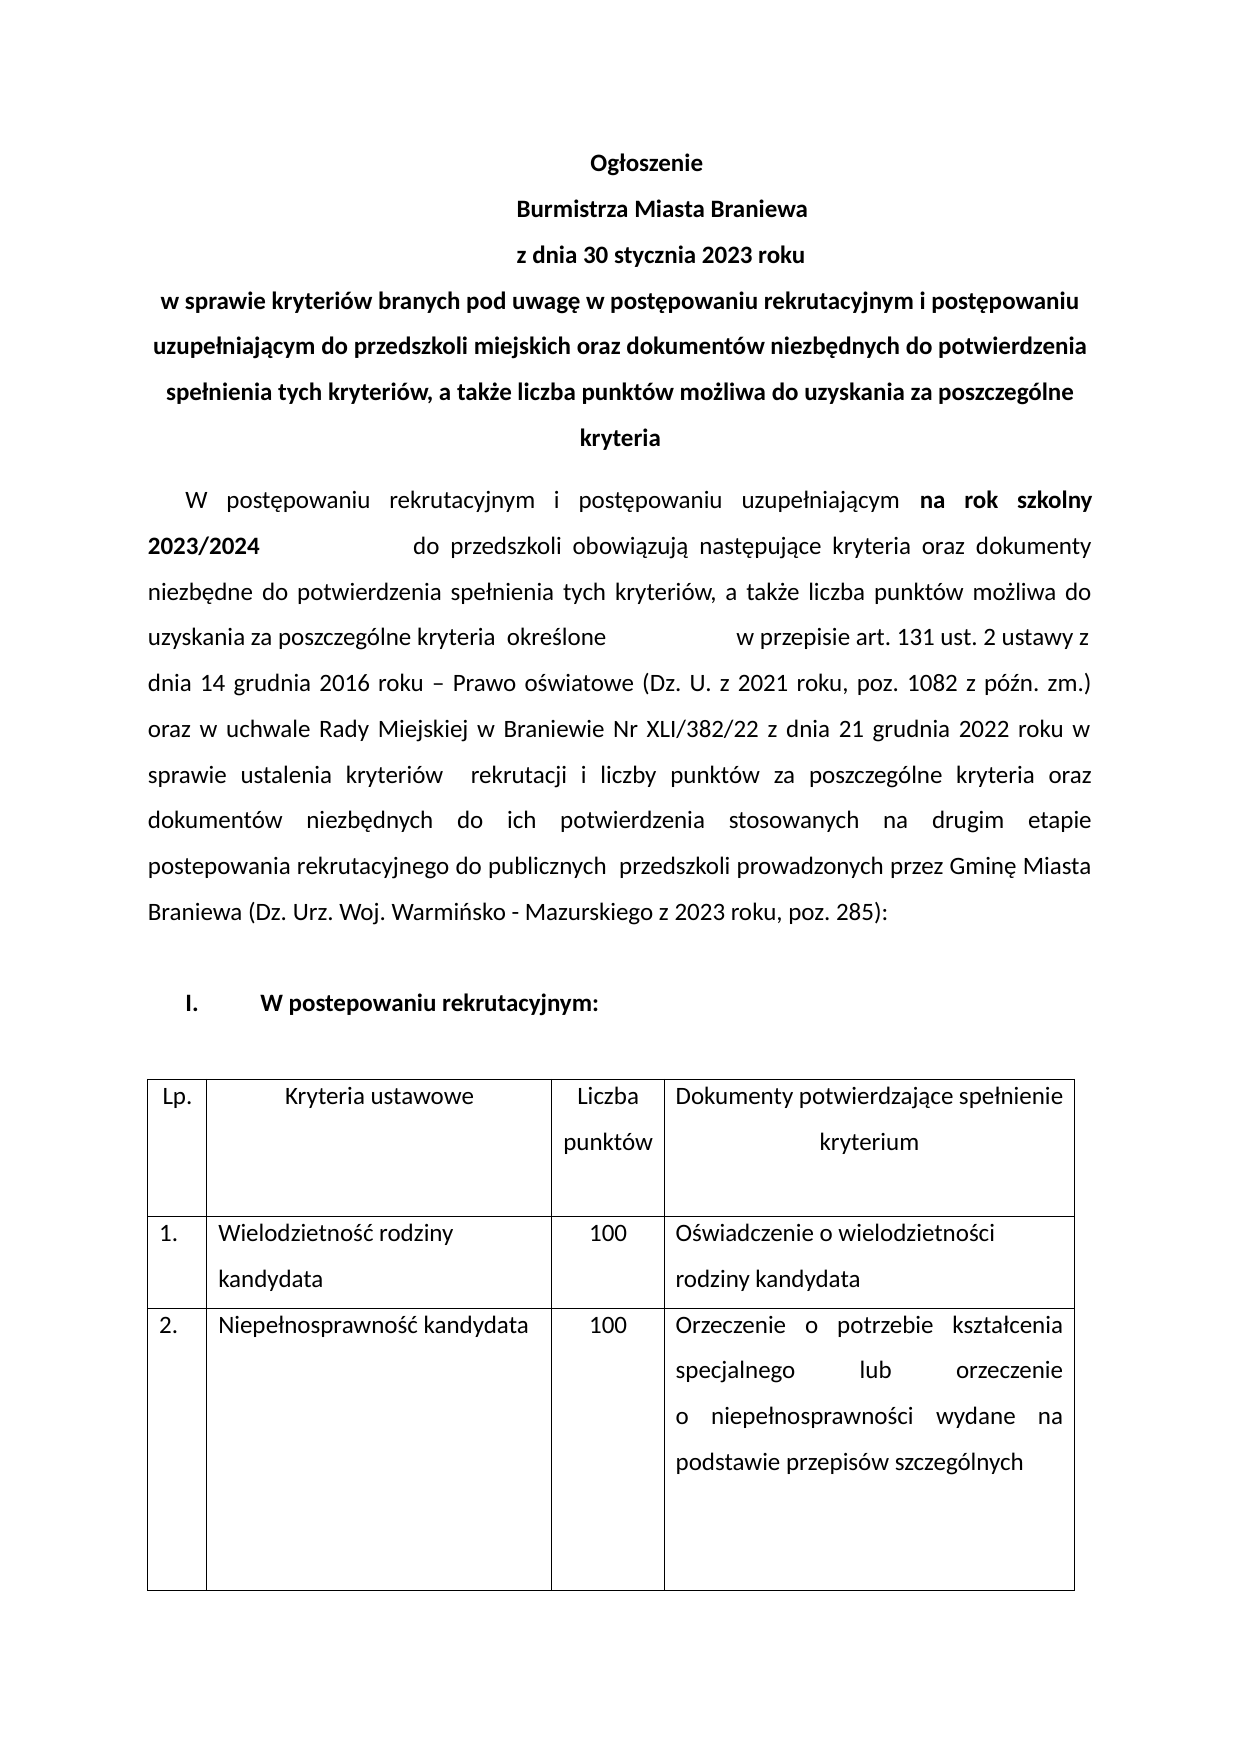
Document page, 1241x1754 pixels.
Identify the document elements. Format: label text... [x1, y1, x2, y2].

table_header Lp. [148, 1080, 206, 1216]
list W postepowaniu rekrutacyjnym: [185, 987, 1093, 1018]
table_cell Niepełnosprawność kandydata [207, 1309, 551, 1590]
table_cell Orzeczenie o potrzebie kształcenia specjalnego lub orzeczenie o niepełnosprawności wydane na podstawie przepisów szczególnych [665, 1309, 1074, 1590]
table_header Dokumenty potwierdzające spełnienie kryterium [665, 1080, 1074, 1216]
text Ogłoszenie [516, 148, 1093, 178]
table_header Liczba punktów [552, 1080, 664, 1216]
text Burmistrza Miasta Braniewa [443, 193, 1093, 224]
table_cell Wielodzietność rodziny kandydata [207, 1217, 551, 1308]
text w sprawie kryteriów branych pod uwagę w postępowaniu rekrutacyjnym i postępowaniu uzupełniającym do przedszkoli miejskich oraz dokumentów niezbędnych do potwierdzenia spełnienia tych kryteriów, a także liczba punktów możliwa do uzyskania za poszczególne kryteria [148, 285, 1093, 452]
table_cell Oświadczenie o wielodzietności rodziny kandydata [665, 1217, 1074, 1308]
table_cell 100 [552, 1217, 664, 1308]
text z dnia 30 stycznia 2023 roku [443, 239, 1093, 269]
table_header Kryteria ustawowe [207, 1080, 551, 1216]
table_cell 100 [552, 1309, 664, 1590]
table_cell 1. [148, 1217, 206, 1308]
table_cell 2. [148, 1309, 206, 1590]
text W postępowaniu rekrutacyjnym i postępowaniu uzupełniającym na rok szkolny 2023/2024 do przedszkoli obowiązują następujące kryteria oraz dokumenty niezbędne do potwierdzenia spełnienia tych kryteriów, a także liczba punktów możliwa do uzyskania za poszczególne kryteria określone w przepisie art. 131 ust. 2 ustawy z dnia 14 grudnia 2016 roku – Prawo oświatowe (Dz. U. z 2021 roku, poz. 1082 z późn. zm.) oraz w uchwale Rady Miejskiej w Braniewie Nr XLI/382/22 z dnia 21 grudnia 2022 roku w sprawie ustalenia kryteriów rekrutacji i liczby punktów za poszczególne kryteria oraz dokumentów niezbędnych do ich potwierdzenia stosowanych na drugim etapie postepowania rekrutacyjnego do publicznych przedszkoli prowadzonych przez Gminę Miasta Braniewa (Dz. Urz. Woj. Warmińsko - Mazurskiego z 2023 roku, poz. 285): [148, 484, 1093, 926]
